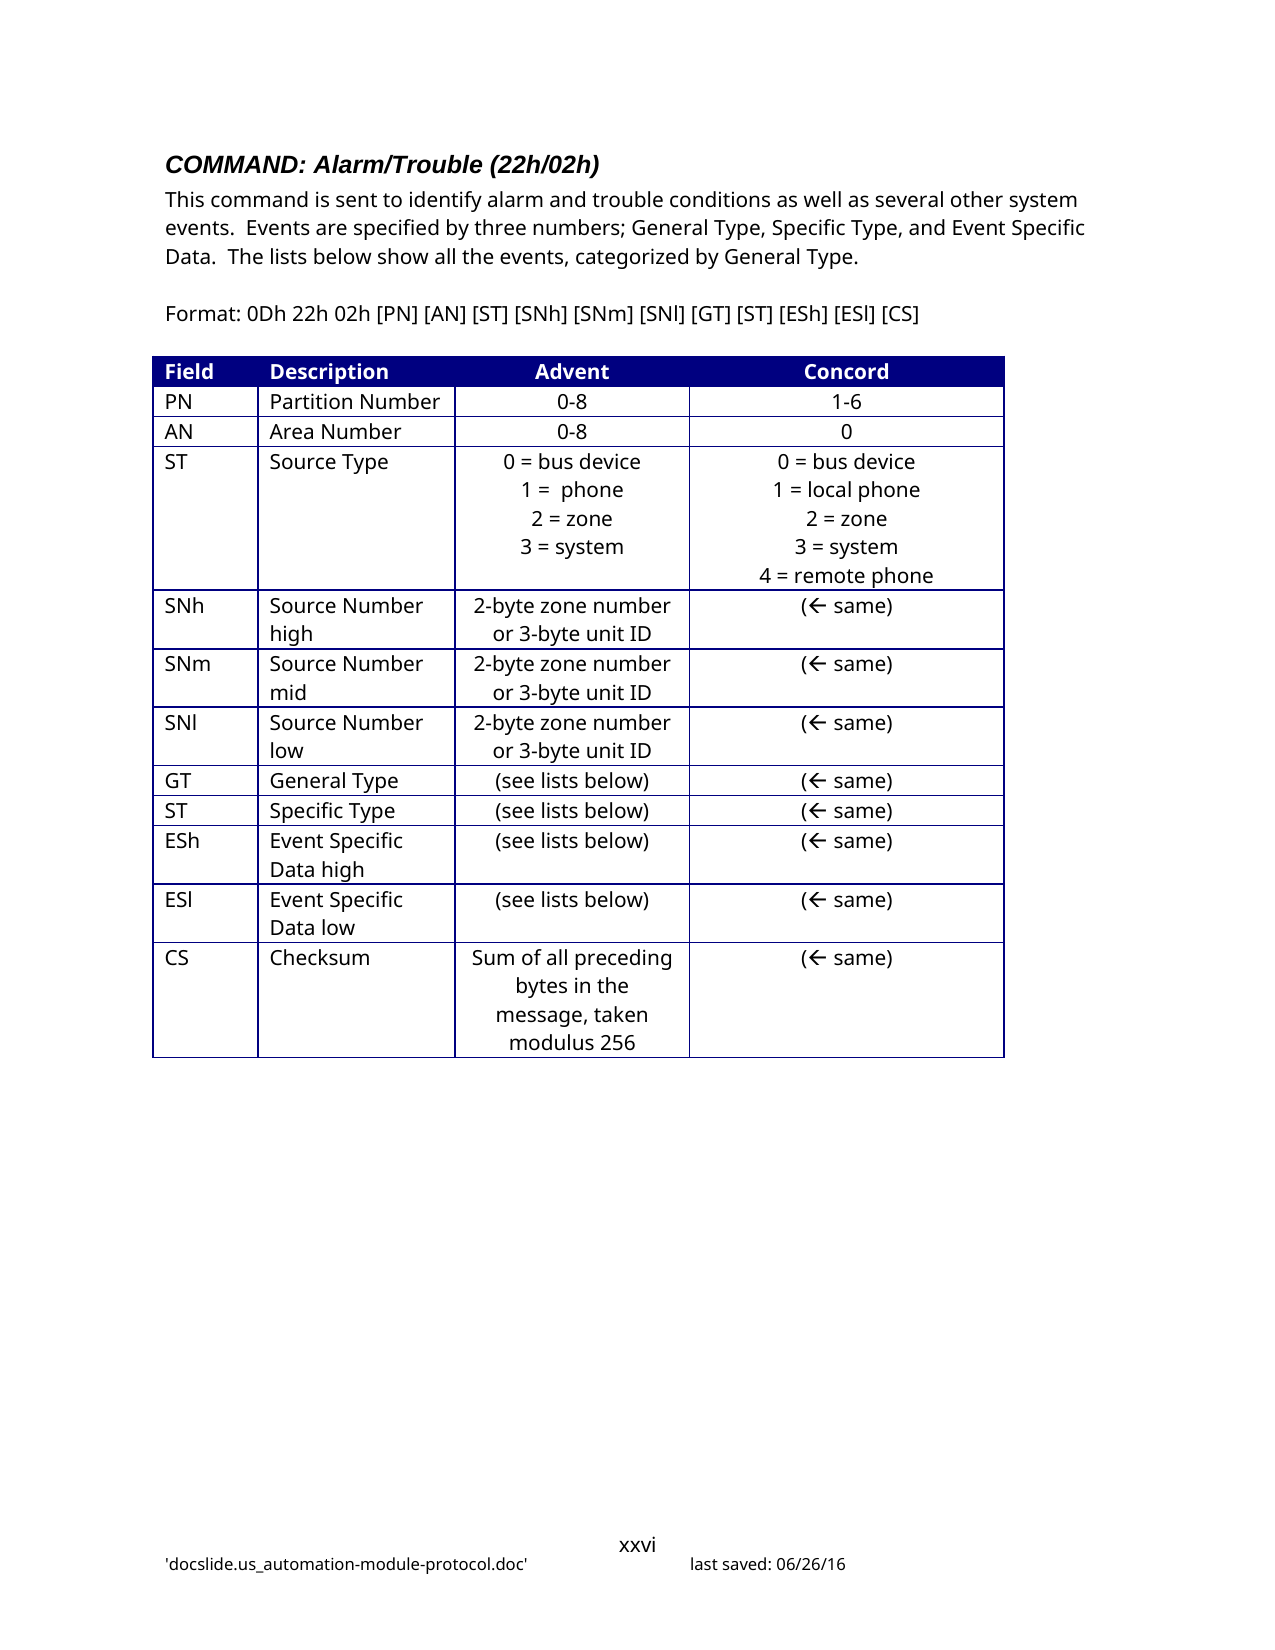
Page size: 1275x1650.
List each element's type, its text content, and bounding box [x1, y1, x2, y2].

table_cell ESl [154, 885, 257, 942]
table_cell Checksum [259, 943, 454, 1057]
table_cell SNl [154, 708, 257, 765]
table_cell Partition Number [259, 387, 454, 416]
table_cell SNm [154, 650, 257, 706]
table_cell Area Number [259, 417, 454, 446]
table_cell SNh [154, 591, 257, 648]
table_cell ST [154, 447, 257, 589]
table_cell 2-byte zone number or 3-byte unit ID [456, 591, 689, 648]
table_cell 0 = bus device 1 = phone 2 = zone 3 = system [456, 447, 689, 589]
table_cell CS [154, 943, 257, 1057]
table_cell General Type [259, 766, 454, 795]
table_header Description [259, 357, 454, 386]
subtitle COMMAND: Alarm/Trouble (22h/02h) [165, 150, 1110, 179]
table_cell 0-8 [456, 417, 689, 446]
table_cell ( same) [690, 796, 1003, 825]
table_cell Source Number low [259, 708, 454, 765]
table_cell Sum of all preceding bytes in the message, taken modulus 256 [456, 943, 689, 1057]
table_cell 2-byte zone number or 3-byte unit ID [456, 708, 689, 765]
table_cell 1-6 [690, 387, 1003, 416]
table_cell 2-byte zone number or 3-byte unit ID [456, 650, 689, 706]
table_cell ST [154, 796, 257, 825]
table_cell ESh [154, 826, 257, 883]
table_cell ( same) [690, 708, 1003, 765]
table_cell GT [154, 766, 257, 795]
table_header Concord [690, 357, 1003, 386]
table_cell (see lists below) [456, 766, 689, 795]
table_cell Source Number mid [259, 650, 454, 706]
table_cell Specific Type [259, 796, 454, 825]
table_cell PN [154, 387, 257, 416]
table_cell Source Number high [259, 591, 454, 648]
table_cell Event Specific Data high [259, 826, 454, 883]
table_cell (see lists below) [456, 826, 689, 883]
table_cell ( same) [690, 766, 1003, 795]
table_cell 0 [690, 417, 1003, 446]
table_cell ( same) [690, 826, 1003, 883]
table_header Advent [456, 357, 689, 386]
table_cell ( same) [690, 591, 1003, 648]
text Format: 0Dh 22h 02h [PN] [AN] [ST] [SNh] [SNm] [SNl] [GT] [ST] [ESh] [ESl] [CS] [165, 299, 1110, 327]
table_cell (see lists below) [456, 796, 689, 825]
table_cell 0 = bus device 1 = local phone 2 = zone 3 = system 4 = remote phone [690, 447, 1003, 589]
text This command is sent to identify alarm and trouble conditions as well as several other system events. Events are specified by three numbers; General Type, Specific Type, and Event Specific Data. The lists below show all the events, categorized by General Type. [165, 185, 1110, 270]
table_cell Source Type [259, 447, 454, 589]
table_cell ( same) [690, 943, 1003, 1057]
table_cell Event Specific Data low [259, 885, 454, 942]
table_cell AN [154, 417, 257, 446]
table_cell ( same) [690, 650, 1003, 706]
table_cell (see lists below) [456, 885, 689, 942]
table_header Field [154, 357, 257, 386]
table_cell ( same) [690, 885, 1003, 942]
table_cell 0-8 [456, 387, 689, 416]
